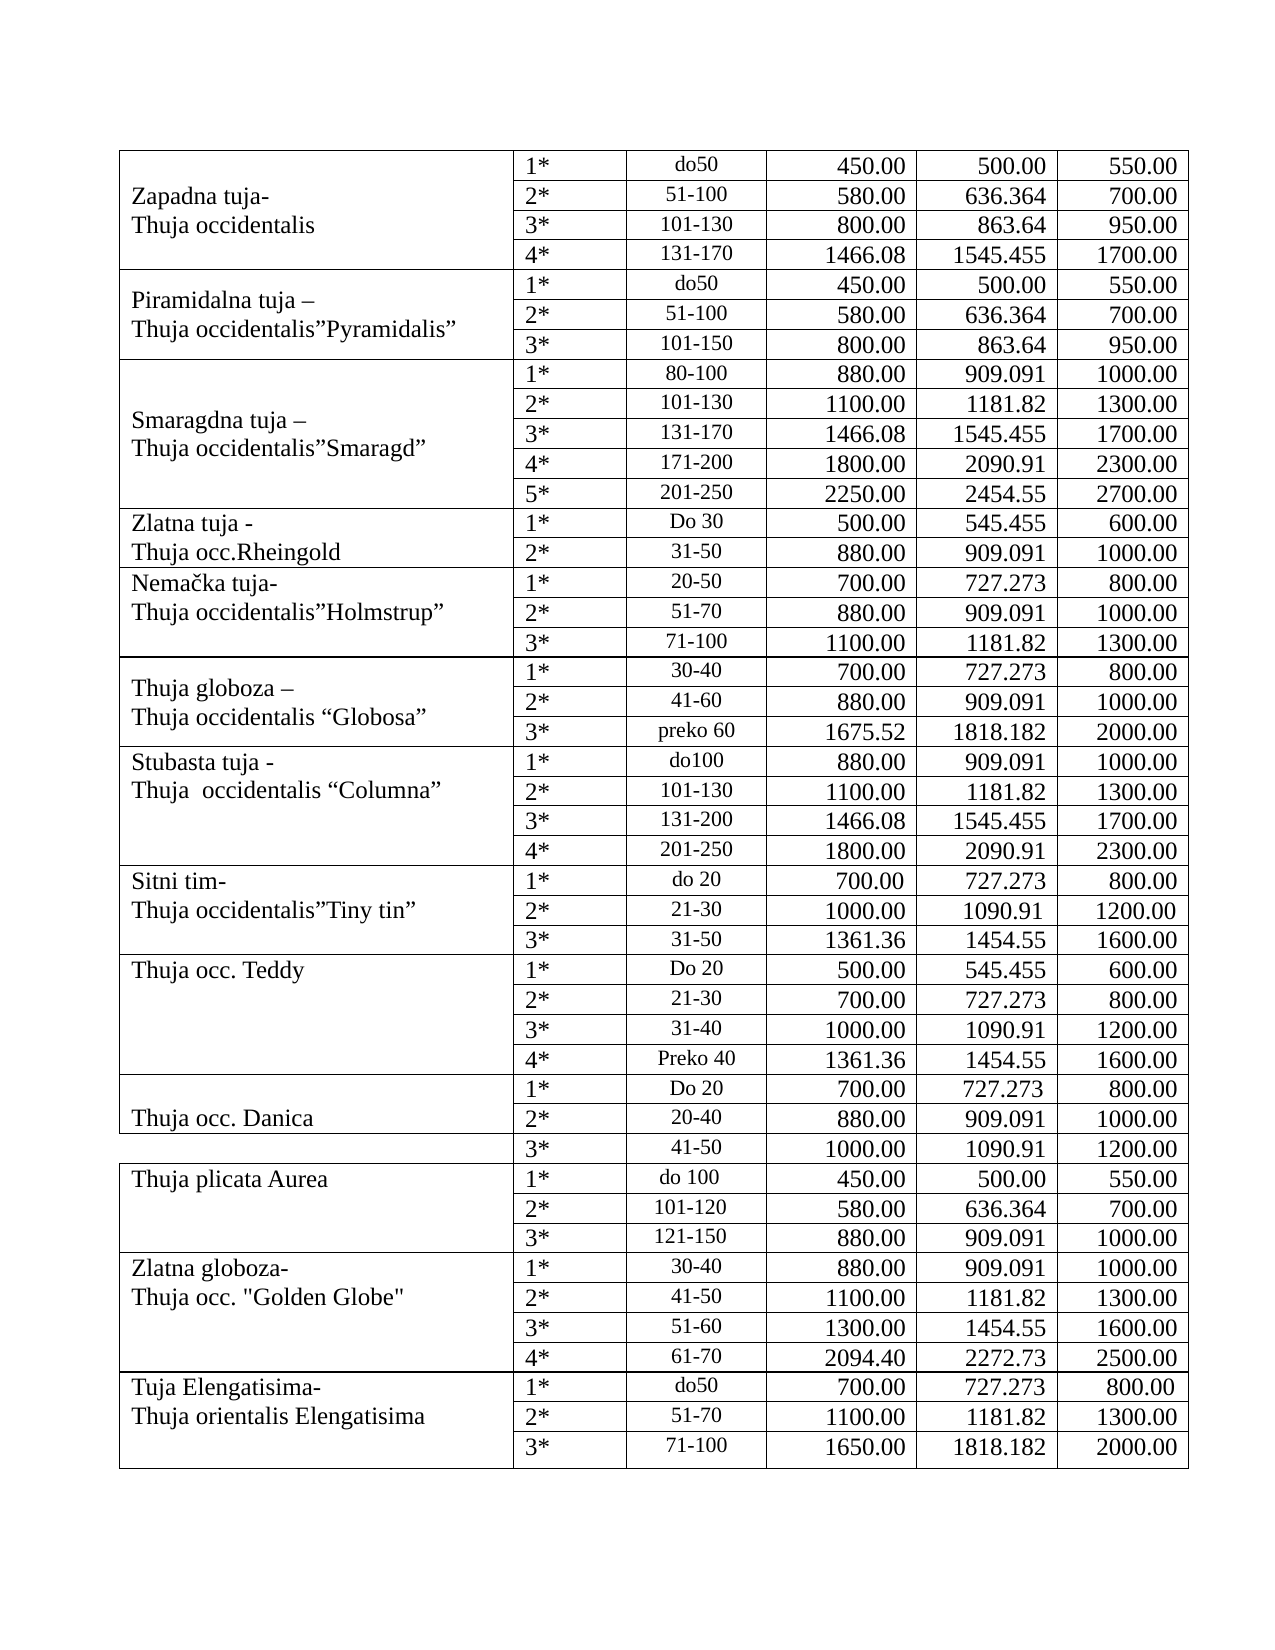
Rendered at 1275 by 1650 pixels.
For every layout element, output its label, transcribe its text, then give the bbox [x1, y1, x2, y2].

table_cell 131-170 [627, 240, 766, 269]
table_cell 2094.40 [767, 1343, 916, 1371]
table_cell 3* [514, 926, 626, 954]
table_cell Do 30 [627, 509, 766, 537]
table_cell 1* [514, 747, 626, 776]
table_cell 2* [514, 985, 626, 1014]
table_cell 1466.08 [767, 806, 916, 835]
table_cell 21-30 [627, 896, 766, 924]
table_cell 201-250 [627, 836, 766, 865]
table_cell 1600.00 [1058, 1045, 1188, 1073]
table_cell 909.091 [917, 598, 1057, 627]
table_cell 636.364 [917, 1194, 1057, 1222]
table_cell 3* [514, 211, 626, 239]
table_cell 101-150 [627, 330, 766, 358]
table_cell 545.455 [917, 955, 1057, 984]
table_cell 909.091 [917, 687, 1057, 716]
table_cell 500.00 [767, 509, 916, 537]
table_cell Zapadna tuja- Thuja occidentalis [120, 151, 513, 269]
table_cell 1* [514, 955, 626, 984]
table_cell do50 [627, 151, 766, 180]
table_cell 1300.00 [1058, 389, 1188, 418]
table_cell 131-200 [627, 806, 766, 835]
table_cell 131-170 [627, 419, 766, 448]
table_cell 863.64 [917, 211, 1057, 239]
table_cell Stubasta tuja - Thuja occidentalis “Columna” [120, 747, 513, 865]
table_cell Thuja plicata Aurea [120, 1164, 513, 1252]
table_cell 550.00 [1058, 151, 1188, 180]
table_cell 30-40 [627, 1253, 766, 1282]
table_cell 2* [514, 1194, 626, 1222]
table_cell 580.00 [767, 300, 916, 329]
table_cell 1800.00 [767, 449, 916, 478]
table_cell 727.273 [917, 985, 1057, 1014]
table_cell 4* [514, 1045, 626, 1073]
table_cell 600.00 [1058, 955, 1188, 984]
table_cell 71-100 [627, 1432, 766, 1468]
table_cell 1600.00 [1058, 1313, 1188, 1342]
table_cell 863.64 [917, 330, 1057, 358]
table_cell 1* [514, 360, 626, 388]
table_cell 700.00 [767, 985, 916, 1014]
table_cell 201-250 [627, 479, 766, 507]
table_cell 1000.00 [767, 896, 916, 924]
table_cell 700.00 [1058, 300, 1188, 329]
table_cell 1181.82 [917, 628, 1057, 656]
table_cell 1100.00 [767, 1402, 916, 1431]
table_cell 2* [514, 598, 626, 627]
table_cell 909.091 [917, 1104, 1057, 1133]
table_cell 1181.82 [917, 1402, 1057, 1431]
table_cell 1200.00 [1058, 896, 1188, 924]
table_cell 2* [514, 538, 626, 567]
table_cell 1454.55 [917, 926, 1057, 954]
table_cell 2* [514, 1104, 626, 1133]
table_cell 101-130 [627, 389, 766, 418]
table_cell 1300.00 [1058, 1283, 1188, 1312]
table_cell 727.273 [917, 568, 1057, 597]
table_cell 800.00 [1058, 658, 1188, 686]
table_cell Zlatna tuja - Thuja occ.Rheingold [120, 509, 513, 567]
table_cell 101-130 [627, 211, 766, 239]
table_cell 2* [514, 687, 626, 716]
table_cell 1700.00 [1058, 419, 1188, 448]
table_cell 30-40 [627, 658, 766, 686]
table_cell 727.273 [917, 1373, 1057, 1401]
table_cell 2* [514, 181, 626, 209]
table_cell 1361.36 [767, 1045, 916, 1073]
table_cell 2* [514, 389, 626, 418]
table_cell 171-200 [627, 449, 766, 478]
table_cell 1361.36 [767, 926, 916, 954]
table_cell 3* [514, 1432, 626, 1468]
table_cell 41-60 [627, 687, 766, 716]
table_cell 1000.00 [1058, 538, 1188, 567]
table_cell 1* [514, 151, 626, 180]
table_cell Nemačka tuja- Thuja occidentalis”Holmstrup” [120, 568, 513, 656]
table_cell 880.00 [767, 747, 916, 776]
table_cell 2090.91 [917, 449, 1057, 478]
table_cell Thuja globoza – Thuja occidentalis “Globosa” [120, 658, 513, 746]
table_cell 1000.00 [1058, 747, 1188, 776]
table_cell 1200.00 [1058, 1134, 1188, 1163]
table_cell 950.00 [1058, 211, 1188, 239]
table_cell 600.00 [1058, 509, 1188, 537]
table_cell 450.00 [767, 1164, 916, 1193]
table_cell 636.364 [917, 300, 1057, 329]
table_cell 1818.182 [917, 1432, 1057, 1468]
table_cell 1181.82 [917, 389, 1057, 418]
table_cell 41-50 [627, 1134, 766, 1163]
table_cell 545.455 [917, 509, 1057, 537]
table_cell 51-70 [627, 598, 766, 627]
table_cell 800.00 [767, 330, 916, 358]
table_cell 1000.00 [1058, 1104, 1188, 1133]
table_cell 800.00 [1058, 985, 1188, 1014]
table_cell 20-50 [627, 568, 766, 597]
table_cell 1* [514, 866, 626, 895]
table_cell 1000.00 [767, 1134, 916, 1163]
table_cell 3* [514, 330, 626, 358]
table_cell Thuja occ. Danica [120, 1075, 513, 1133]
table_cell 3* [514, 717, 626, 746]
table_cell 1000.00 [767, 1015, 916, 1044]
table_cell 909.091 [917, 747, 1057, 776]
table_cell 800.00 [1058, 866, 1188, 895]
table_cell 1000.00 [1058, 1224, 1188, 1252]
table_cell 500.00 [917, 270, 1057, 299]
table_cell 4* [514, 836, 626, 865]
table_cell Piramidalna tuja – Thuja occidentalis”Pyramidalis” [120, 270, 513, 358]
table_cell 1300.00 [1058, 628, 1188, 656]
table_cell 3* [514, 1015, 626, 1044]
table_cell 727.273 [917, 1075, 1057, 1103]
table_cell 800.00 [767, 211, 916, 239]
table_cell 909.091 [917, 1224, 1057, 1252]
table_cell 550.00 [1058, 270, 1188, 299]
table_cell 700.00 [1058, 1194, 1188, 1222]
table_cell 1454.55 [917, 1045, 1057, 1073]
table_cell 1650.00 [767, 1432, 916, 1468]
table_cell 2454.55 [917, 479, 1057, 507]
table_cell 700.00 [767, 658, 916, 686]
table_cell 1* [514, 1164, 626, 1193]
table_cell 51-100 [627, 181, 766, 209]
table_cell 1100.00 [767, 1283, 916, 1312]
table_cell 1466.08 [767, 419, 916, 448]
table_cell 1090.91 [917, 896, 1057, 924]
table_cell do 100 [627, 1164, 766, 1193]
table_cell 1466.08 [767, 240, 916, 269]
table_cell 1* [514, 568, 626, 597]
table_cell 880.00 [767, 1224, 916, 1252]
table_cell 1300.00 [767, 1313, 916, 1342]
table_cell 909.091 [917, 360, 1057, 388]
table_cell 61-70 [627, 1343, 766, 1371]
table_cell 450.00 [767, 270, 916, 299]
table_cell 1600.00 [1058, 926, 1188, 954]
table_cell 700.00 [767, 1373, 916, 1401]
table_cell 5* [514, 479, 626, 507]
table_cell Thuja occ. Teddy [120, 955, 513, 1073]
table_cell 1200.00 [1058, 1015, 1188, 1044]
table_cell 550.00 [1058, 1164, 1188, 1193]
table_cell 2300.00 [1058, 449, 1188, 478]
table_cell 1000.00 [1058, 687, 1188, 716]
table_cell 500.00 [767, 955, 916, 984]
table_cell 950.00 [1058, 330, 1188, 358]
table_cell 31-40 [627, 1015, 766, 1044]
table_cell 880.00 [767, 538, 916, 567]
table_cell 450.00 [767, 151, 916, 180]
table_cell 3* [514, 1224, 626, 1252]
table_cell 880.00 [767, 1253, 916, 1282]
table_cell Smaragdna tuja – Thuja occidentalis”Smaragd” [120, 360, 513, 507]
table_cell 1454.55 [917, 1313, 1057, 1342]
table_cell Do 20 [627, 1075, 766, 1103]
table_cell 880.00 [767, 1104, 916, 1133]
table_cell 3* [514, 806, 626, 835]
table_cell 1090.91 [917, 1015, 1057, 1044]
table_cell 2* [514, 777, 626, 805]
table_cell 1100.00 [767, 628, 916, 656]
table_cell 31-50 [627, 538, 766, 567]
table_cell 3* [514, 1134, 626, 1163]
table_cell 500.00 [917, 1164, 1057, 1193]
table_cell 21-30 [627, 985, 766, 1014]
table_cell 2000.00 [1058, 1432, 1188, 1468]
table_cell 1000.00 [1058, 1253, 1188, 1282]
table_cell 4* [514, 240, 626, 269]
table_cell do50 [627, 270, 766, 299]
table_cell 1300.00 [1058, 777, 1188, 805]
table_cell 1000.00 [1058, 598, 1188, 627]
table_cell 1181.82 [917, 777, 1057, 805]
table_cell 727.273 [917, 866, 1057, 895]
table_cell 727.273 [917, 658, 1057, 686]
table_cell 700.00 [767, 1075, 916, 1103]
table_cell 101-130 [627, 777, 766, 805]
table_cell 51-70 [627, 1402, 766, 1431]
table_cell 700.00 [767, 866, 916, 895]
table_cell 1* [514, 1075, 626, 1103]
table_cell 2* [514, 1402, 626, 1431]
table_cell 2500.00 [1058, 1343, 1188, 1371]
table_cell 41-50 [627, 1283, 766, 1312]
table_cell 1* [514, 509, 626, 537]
table_cell 1545.455 [917, 240, 1057, 269]
table_cell 800.00 [1058, 1075, 1188, 1103]
table_cell Tuja Elengatisima- Thuja orientalis Elengatisima [120, 1373, 513, 1468]
table_cell 500.00 [917, 151, 1057, 180]
table_cell 1700.00 [1058, 240, 1188, 269]
table_cell 31-50 [627, 926, 766, 954]
table_cell 2* [514, 1283, 626, 1312]
table_cell 2300.00 [1058, 836, 1188, 865]
table_cell 1700.00 [1058, 806, 1188, 835]
table_cell 1545.455 [917, 806, 1057, 835]
table_cell 880.00 [767, 687, 916, 716]
table_cell 700.00 [1058, 181, 1188, 209]
table_cell 880.00 [767, 598, 916, 627]
table_cell Preko 40 [627, 1045, 766, 1073]
table_cell 51-60 [627, 1313, 766, 1342]
table_cell 800.00 [1058, 568, 1188, 597]
table_cell 909.091 [917, 1253, 1057, 1282]
table_cell 700.00 [767, 568, 916, 597]
table_cell Do 20 [627, 955, 766, 984]
table_cell 3* [514, 628, 626, 656]
table_cell 2* [514, 896, 626, 924]
table_cell 1* [514, 270, 626, 299]
table_cell 4* [514, 449, 626, 478]
table_cell 3* [514, 419, 626, 448]
table_cell 636.364 [917, 181, 1057, 209]
table_cell 1300.00 [1058, 1402, 1188, 1431]
table_cell do 20 [627, 866, 766, 895]
table_cell 1* [514, 1373, 626, 1401]
table_cell 101-120 [627, 1194, 766, 1222]
table_cell 1* [514, 1253, 626, 1282]
table_cell 2700.00 [1058, 479, 1188, 507]
table_cell 1100.00 [767, 777, 916, 805]
table_cell 71-100 [627, 628, 766, 656]
table_cell 1800.00 [767, 836, 916, 865]
table_cell 800.00 [1058, 1373, 1188, 1401]
table_cell 909.091 [917, 538, 1057, 567]
table_cell do50 [627, 1373, 766, 1401]
table_cell 1000.00 [1058, 360, 1188, 388]
table_cell 121-150 [627, 1224, 766, 1252]
table_cell 880.00 [767, 360, 916, 388]
table_cell 2* [514, 300, 626, 329]
table_cell Sitni tim- Thuja occidentalis”Tiny tin” [120, 866, 513, 954]
table_cell 20-40 [627, 1104, 766, 1133]
table_cell preko 60 [627, 717, 766, 746]
table_cell 2250.00 [767, 479, 916, 507]
table_cell 1100.00 [767, 389, 916, 418]
table_cell do100 [627, 747, 766, 776]
table_cell 4* [514, 1343, 626, 1371]
table_cell Zlatna globoza- Thuja occ. "Golden Globe" [120, 1253, 513, 1371]
table_cell 2000.00 [1058, 717, 1188, 746]
table_cell 580.00 [767, 1194, 916, 1222]
table_cell 51-100 [627, 300, 766, 329]
table_cell 1* [514, 658, 626, 686]
table_cell 1090.91 [917, 1134, 1057, 1163]
table_cell 3* [514, 1313, 626, 1342]
table_cell 1181.82 [917, 1283, 1057, 1312]
table_cell 80-100 [627, 360, 766, 388]
table_cell 2272.73 [917, 1343, 1057, 1371]
table_cell 2090.91 [917, 836, 1057, 865]
table_cell 1545.455 [917, 419, 1057, 448]
table_cell 580.00 [767, 181, 916, 209]
table_cell 1818.182 [917, 717, 1057, 746]
table_cell 1675.52 [767, 717, 916, 746]
